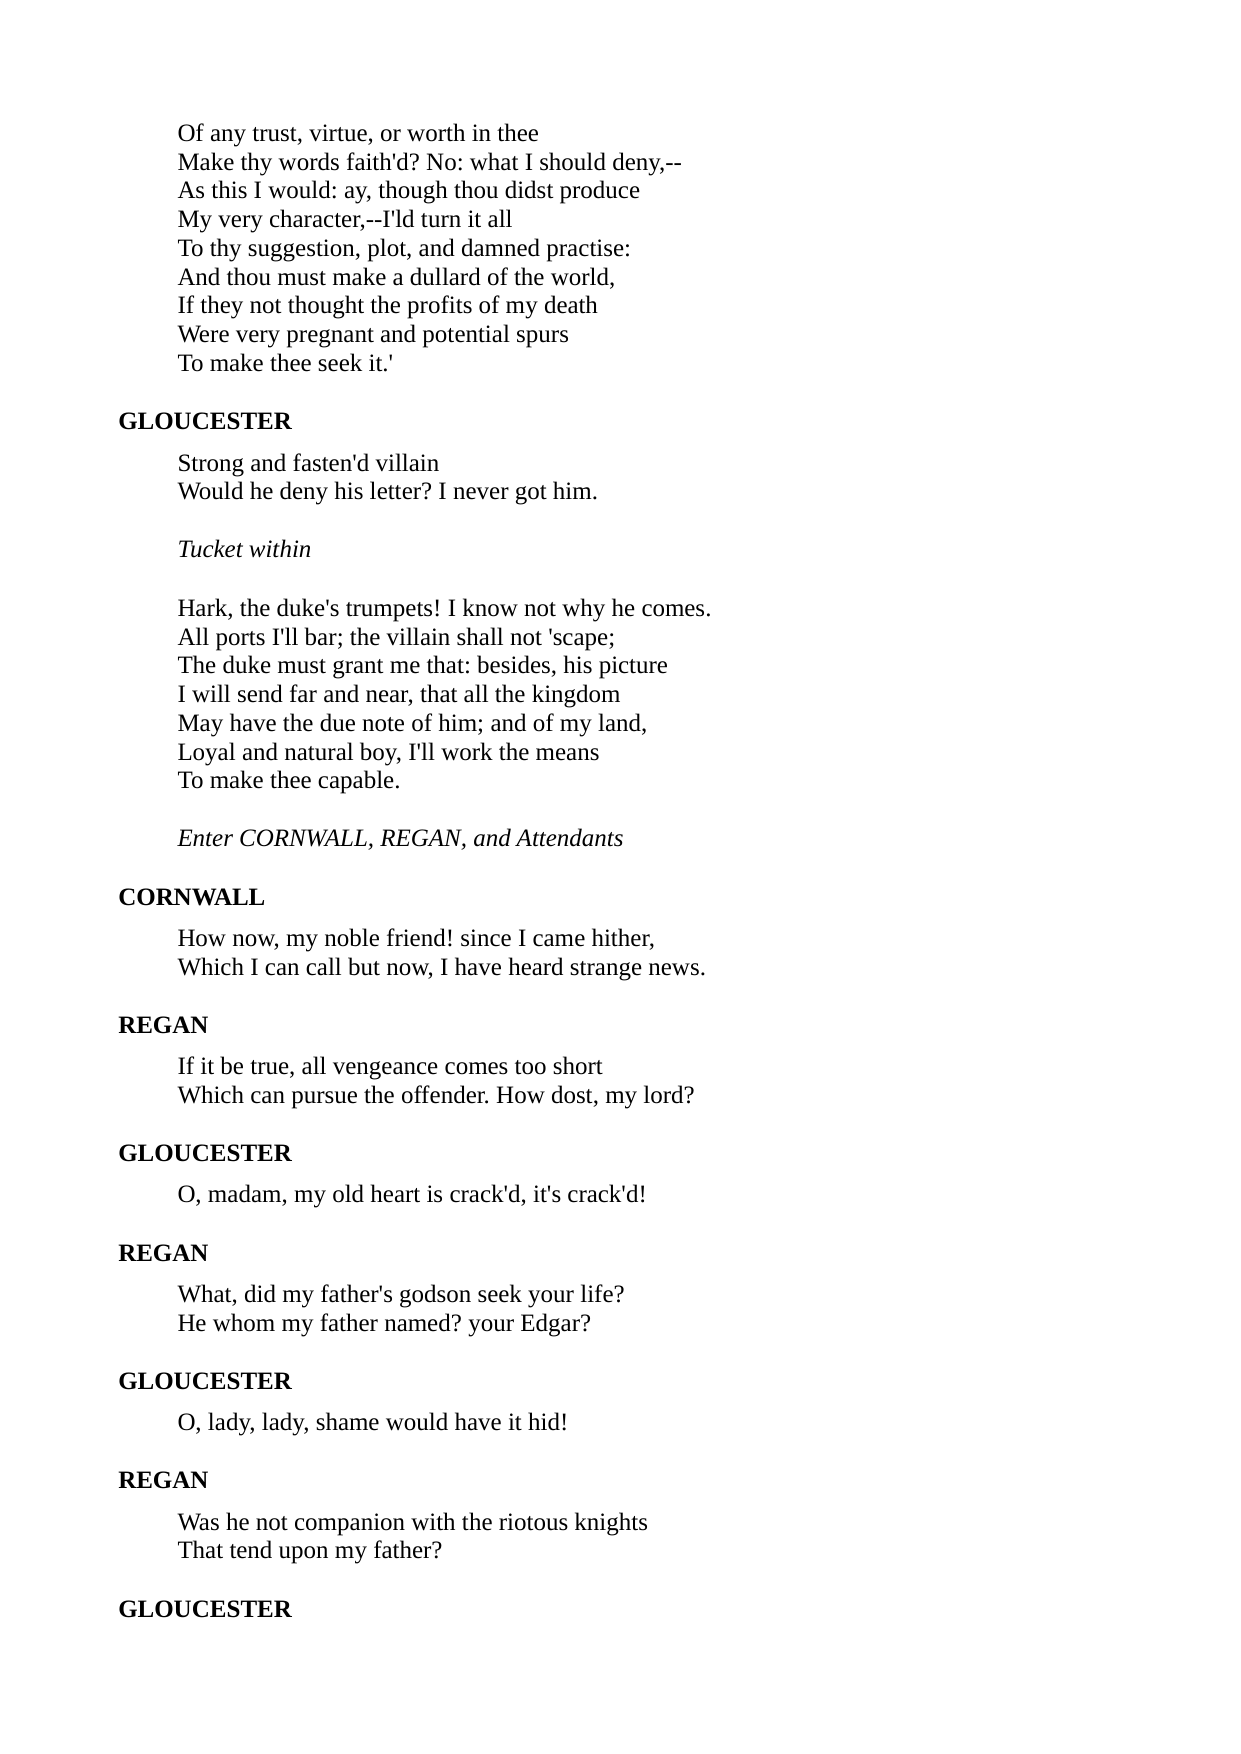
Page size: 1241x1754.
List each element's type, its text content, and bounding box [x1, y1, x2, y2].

text REGAN [118, 1238, 1122, 1266]
text GLOUCESTER [118, 406, 1122, 435]
text GLOUCESTER [118, 1366, 1122, 1395]
text What, did my father's godson seek your life? He whom my father named? your Edgar? [177, 1279, 1063, 1336]
text CORNWALL [118, 882, 1122, 911]
text Was he not companion with the riotous knights That tend upon my father? [177, 1507, 1063, 1564]
text Enter CORNWALL, REGAN, and Attendants [177, 823, 1063, 852]
text Strong and fasten'd villain Would he deny his letter? I never got him. [177, 448, 1063, 505]
text O, madam, my old heart is crack'd, it's crack'd! [177, 1179, 1063, 1208]
text If it be true, all vengeance comes too short Which can pursue the offender. How dost, my lord? [177, 1051, 1063, 1109]
text Tucket within [177, 534, 1063, 563]
text O, lady, lady, shame would have it hid! [177, 1407, 1063, 1436]
text How now, my noble friend! since I came hither, Which I can call but now, I have heard strange news. [177, 923, 1063, 981]
text Hark, the duke's trumpets! I know not why he comes. All ports I'll bar; the villain shall not 'scape; The duke must grant me that: besides, his picture I will send far and near, that all the kingdom May have the due note of him; and of my land, Loyal and natural boy, I'll work the means To make thee capable. [177, 593, 1063, 794]
text REGAN [118, 1010, 1122, 1039]
text Of any trust, virtue, or worth in thee Make thy words faith'd? No: what I should deny,-- As this I would: ay, though thou didst produce My very character,--I'ld turn it all To thy suggestion, plot, and damned practise: And thou must make a dullard of the world, If they not thought the profits of my death Were very pregnant and potential spurs To make thee seek it.' [177, 118, 1063, 377]
text GLOUCESTER [118, 1594, 1122, 1622]
text REGAN [118, 1465, 1122, 1494]
text GLOUCESTER [118, 1138, 1122, 1167]
